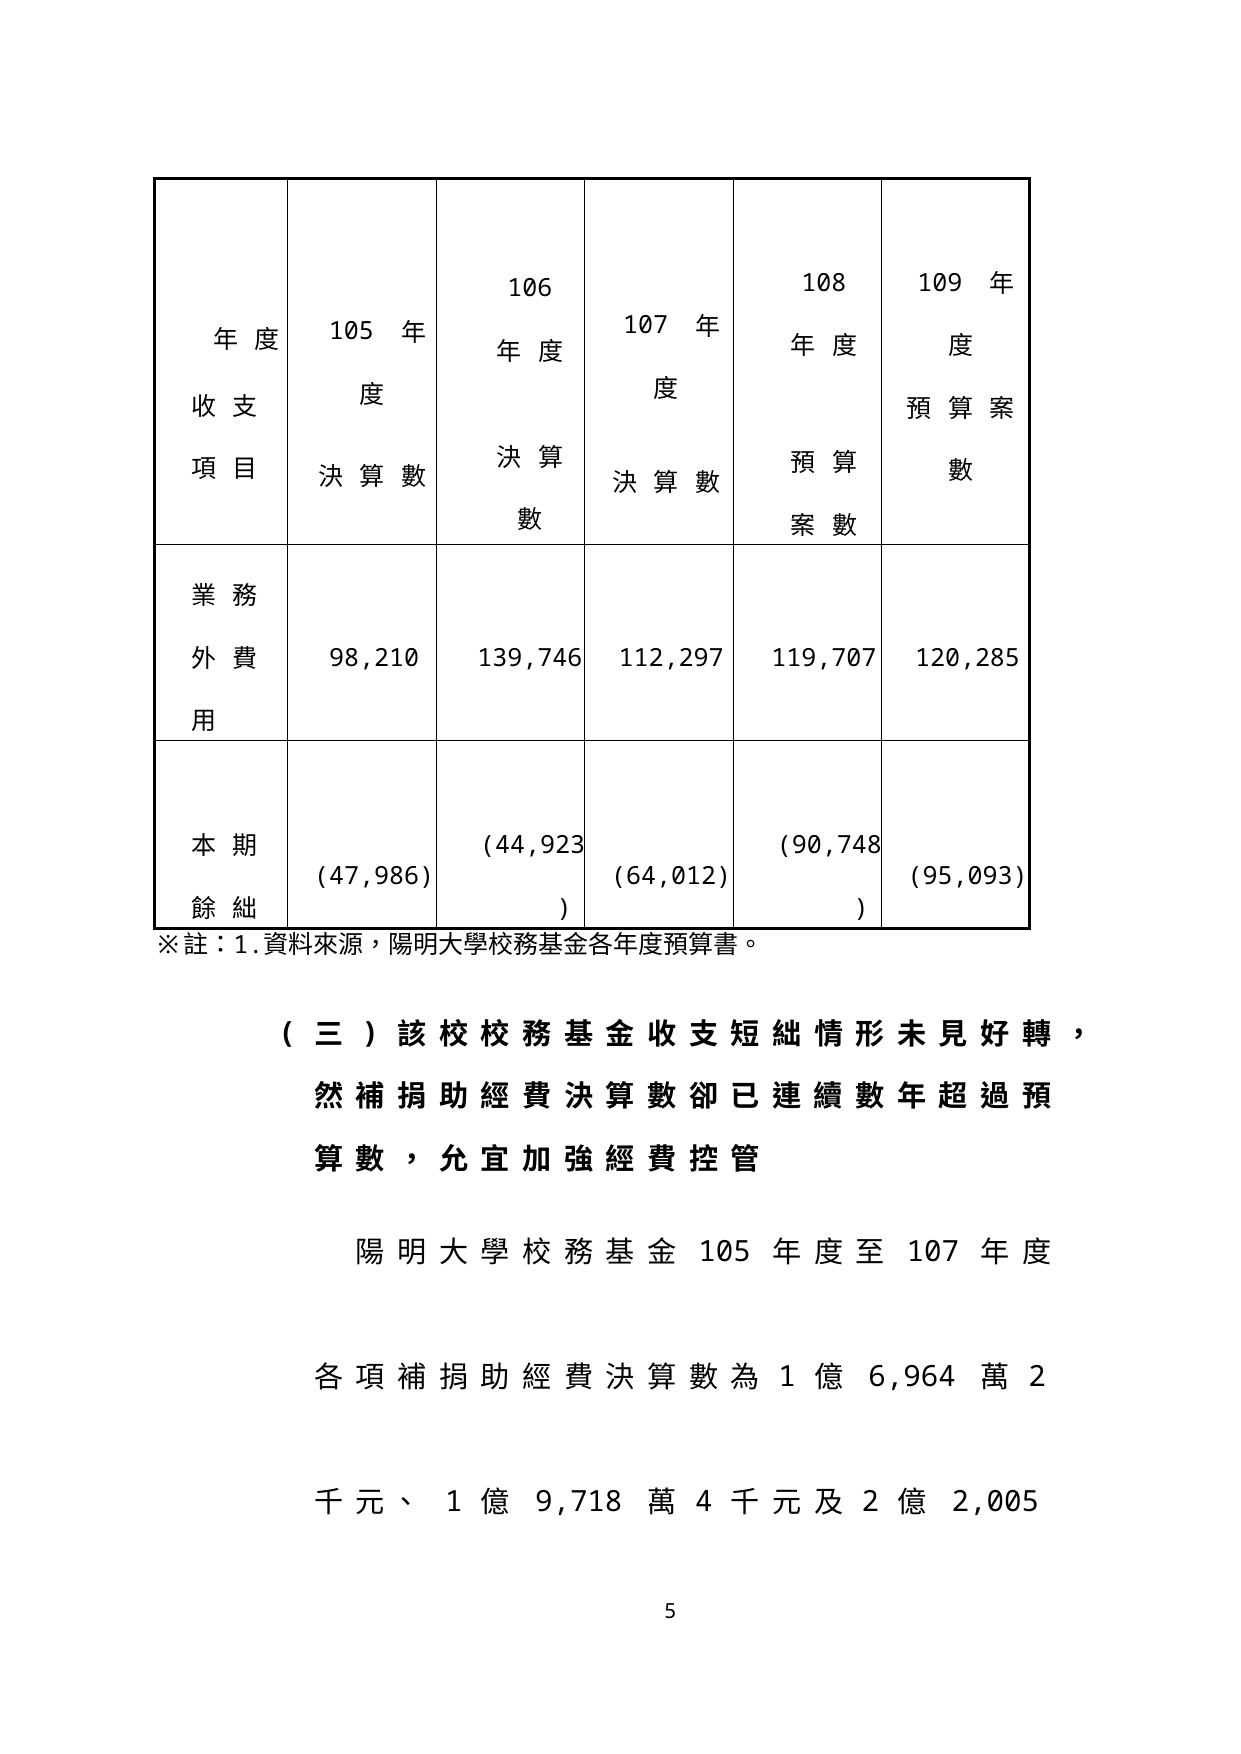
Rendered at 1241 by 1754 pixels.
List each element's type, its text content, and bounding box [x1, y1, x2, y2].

table_cell 98,210 [288, 545, 436, 740]
table_cell 112,297 [585, 545, 733, 740]
table_cell (44,923) [437, 741, 584, 927]
table_cell (64,012) [585, 741, 733, 927]
table_header 105年度 決算數 [288, 180, 436, 544]
table_header 106年度 決算數 [437, 180, 584, 544]
table_cell 業務外費用 [156, 545, 287, 740]
table_header 107年度 決算數 [585, 180, 733, 544]
table_cell 本期餘絀 [156, 741, 287, 927]
text ※註：1.資料來源，陽明大學校務基金各年度預算書。 [153, 930, 1058, 959]
text (三)該校校務基金收支短絀情形未見好轉，然補捐助經費決算數卻已連續數年超過預算數，允宜加強經費控管 [242, 990, 1058, 1177]
table_cell 120,285 [882, 545, 1028, 740]
table_cell 119,707 [734, 545, 881, 740]
table_header 108年度 預算案數 [734, 180, 881, 544]
table_cell (90,748) [734, 741, 881, 927]
table_cell (95,093) [882, 741, 1028, 927]
table_header 109年度 預算案數 [882, 180, 1028, 544]
table_cell (47,986) [288, 741, 436, 927]
table_header 年度 收支項目 [156, 180, 287, 544]
table_cell 139,746 [437, 545, 584, 740]
text 陽明大學校務基金105年度至107年度各項補捐助經費決算數為1億6,964萬2千元、1億9,718萬4千元及2億2,005 [271, 1177, 1058, 1552]
